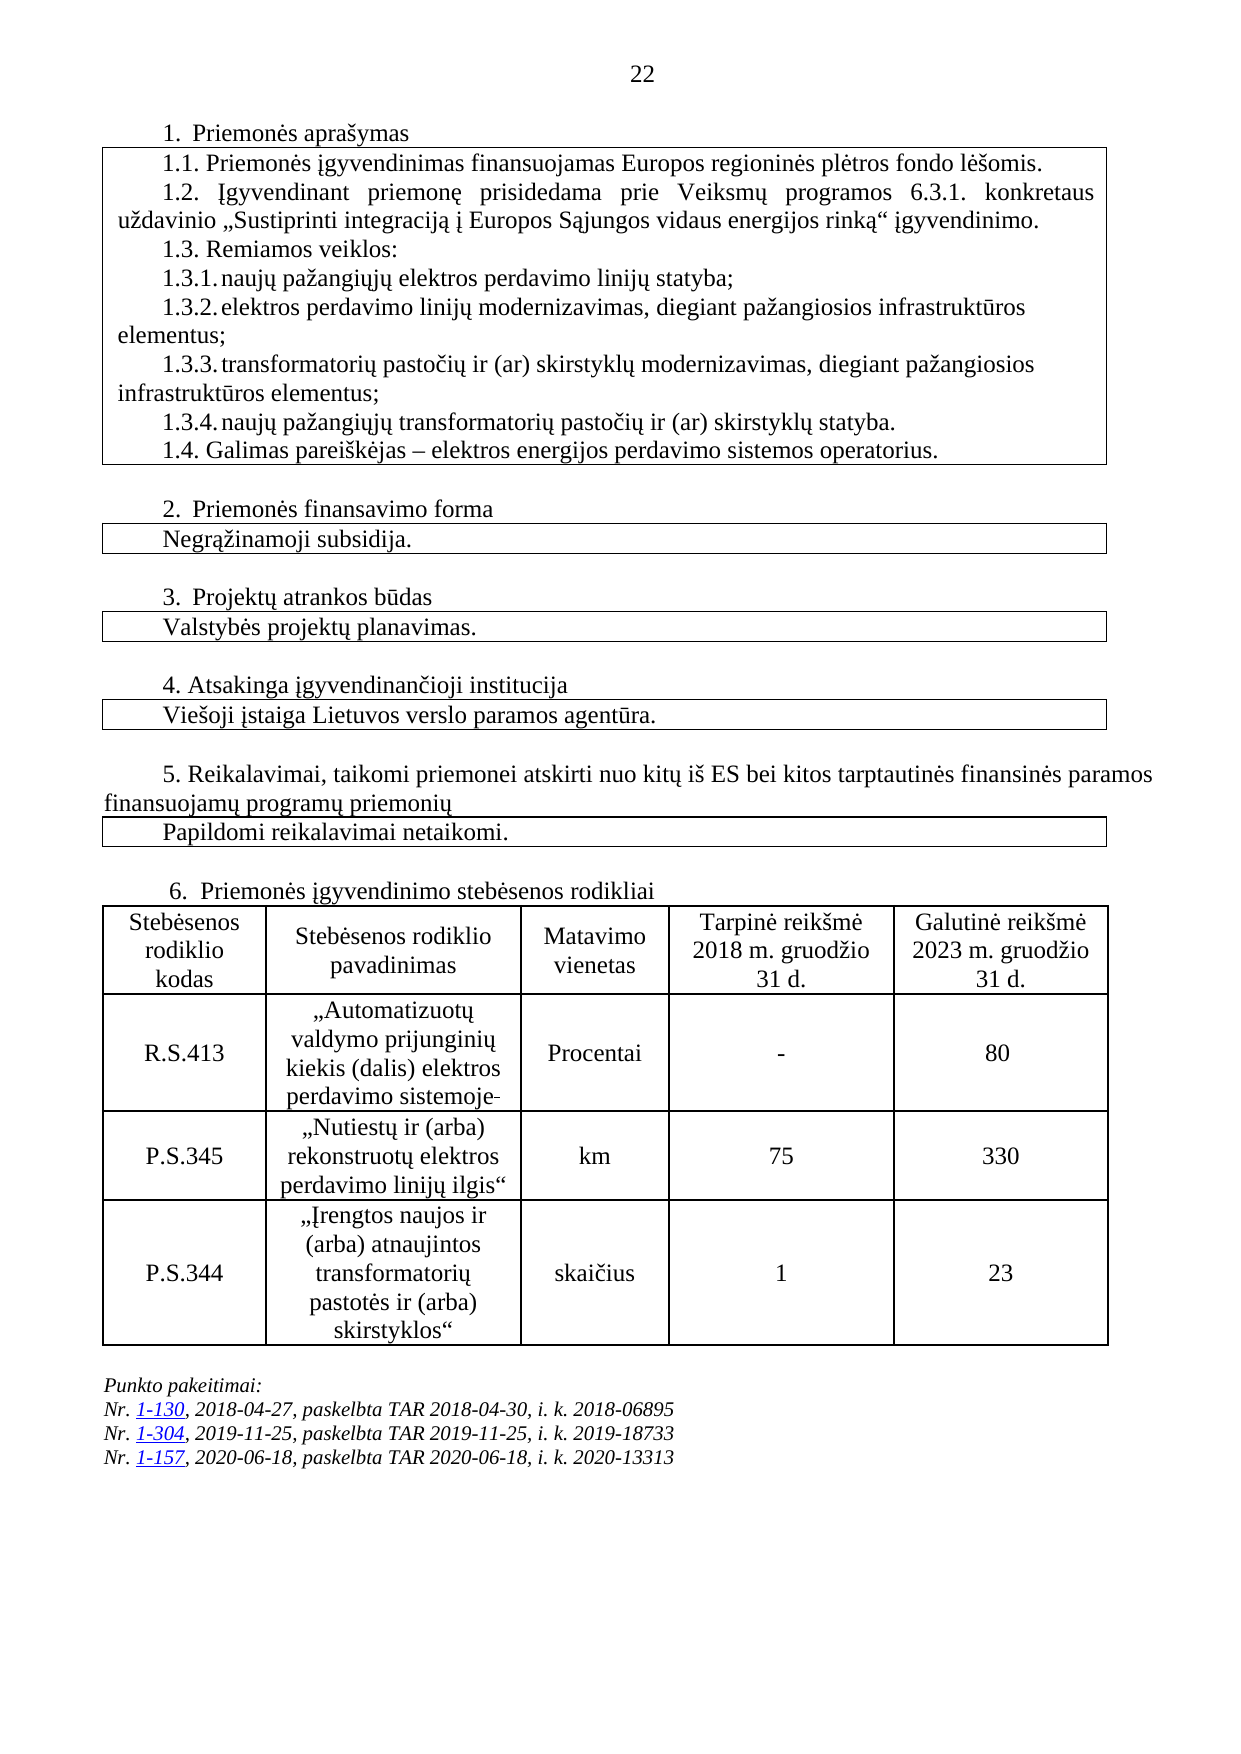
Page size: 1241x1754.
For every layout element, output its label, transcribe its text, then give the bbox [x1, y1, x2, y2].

table_cell 23 [895, 1201, 1107, 1344]
table_cell P.S.345 [104, 1112, 265, 1198]
table_header Matavimo vienetas [522, 907, 668, 993]
table_header Tarpinė reikšmė 2018 m. gruodžio 31 d. [670, 907, 893, 993]
table_cell 1 [670, 1201, 893, 1344]
table_cell „Nutiestų ir (arba) rekonstruotų elektros perdavimo linijų ilgis“ [267, 1112, 520, 1198]
table_header Viešoji įstaiga Lietuvos verslo paramos agentūra. [103, 700, 1106, 729]
table_cell 330 [895, 1112, 1107, 1198]
table_cell - [670, 995, 893, 1110]
text 2. Priemonės finansavimo forma [160, 494, 1181, 523]
text 3. Projektų atrankos būdas [160, 582, 1181, 611]
table_cell R.S.413 [104, 995, 265, 1110]
table_cell skaičius [522, 1201, 668, 1344]
text Punkto pakeitimai: [103, 1373, 1181, 1397]
text 4. Atsakinga įgyvendinančioji institucija [103, 671, 1181, 699]
text Nr. 1-157, 2020-06-18, paskelbta TAR 2020-06-18, i. k. 2020-13313 [103, 1445, 1181, 1469]
table_cell 75 [670, 1112, 893, 1198]
text Nr. 1-130, 2018-04-27, paskelbta TAR 2018-04-30, i. k. 2018-06895 [103, 1397, 1181, 1421]
table_cell Procentai [522, 995, 668, 1110]
table_cell 1.3. Remiamos veiklos: 1.3.1. naujų pažangiųjų elektros perdavimo linijų statyba; 1.3.2. elektros perdavimo linijų modernizavimas, diegiant pažangiosios infrastruktūros elementus; 1.3.3. transformatorių pastočių ir (ar) skirstyklų modernizavimas, diegiant pažangiosios infrastruktūros elementus; 1.3.4. naujų pažangiųjų transformatorių pastočių ir (ar) skirstyklų statyba. [103, 234, 1106, 435]
table_cell km [522, 1112, 668, 1198]
table_cell „Įrengtos naujos ir (arba) atnaujintos transformatorių pastotės ir (arba) skirstyklos“ [267, 1201, 520, 1344]
table_header 1.1. Priemonės įgyvendinimas finansuojamas Europos regioninės plėtros fondo lėšomis. 1.2. Įgyvendinant priemonę prisidedama prie Veiksmų programos 6.3.1. konkretaus uždavinio „Sustiprinti integraciją į Europos Sąjungos vidaus energijos rinką“ įgyvendinimo. [103, 148, 1106, 234]
table_header Papildomi reikalavimai netaikomi. [103, 818, 1106, 846]
table_header Stebėsenos rodiklio kodas [104, 907, 265, 993]
table_cell „Automatizuotų valdymo prijunginių kiekis (dalis) elektros perdavimo sistemoje [267, 995, 520, 1110]
table_cell 80 [895, 995, 1107, 1110]
table_header Stebėsenos rodiklio pavadinimas [267, 907, 520, 993]
table_cell P.S.344 [104, 1201, 265, 1344]
text Nr. 1-304, 2019-11-25, paskelbta TAR 2019-11-25, i. k. 2019-18733 [103, 1421, 1181, 1445]
text 5. Reikalavimai, taikomi priemonei atskirti nuo kitų iš ES bei kitos tarptautinės finansinės paramos finansuojamų programų priemonių [103, 759, 1181, 816]
table_cell 1.4. Galimas pareiškėjas – elektros energijos perdavimo sistemos operatorius. [103, 435, 1106, 464]
text 1. Priemonės aprašymas [103, 118, 1181, 147]
table_header Valstybės projektų planavimas. [103, 612, 1106, 641]
text 6. Priemonės įgyvendinimo stebėsenos rodikliai [103, 876, 1181, 905]
table_header Negrąžinamoji subsidija. [103, 524, 1106, 552]
table_header Galutinė reikšmė 2023 m. gruodžio 31 d. [895, 907, 1107, 993]
